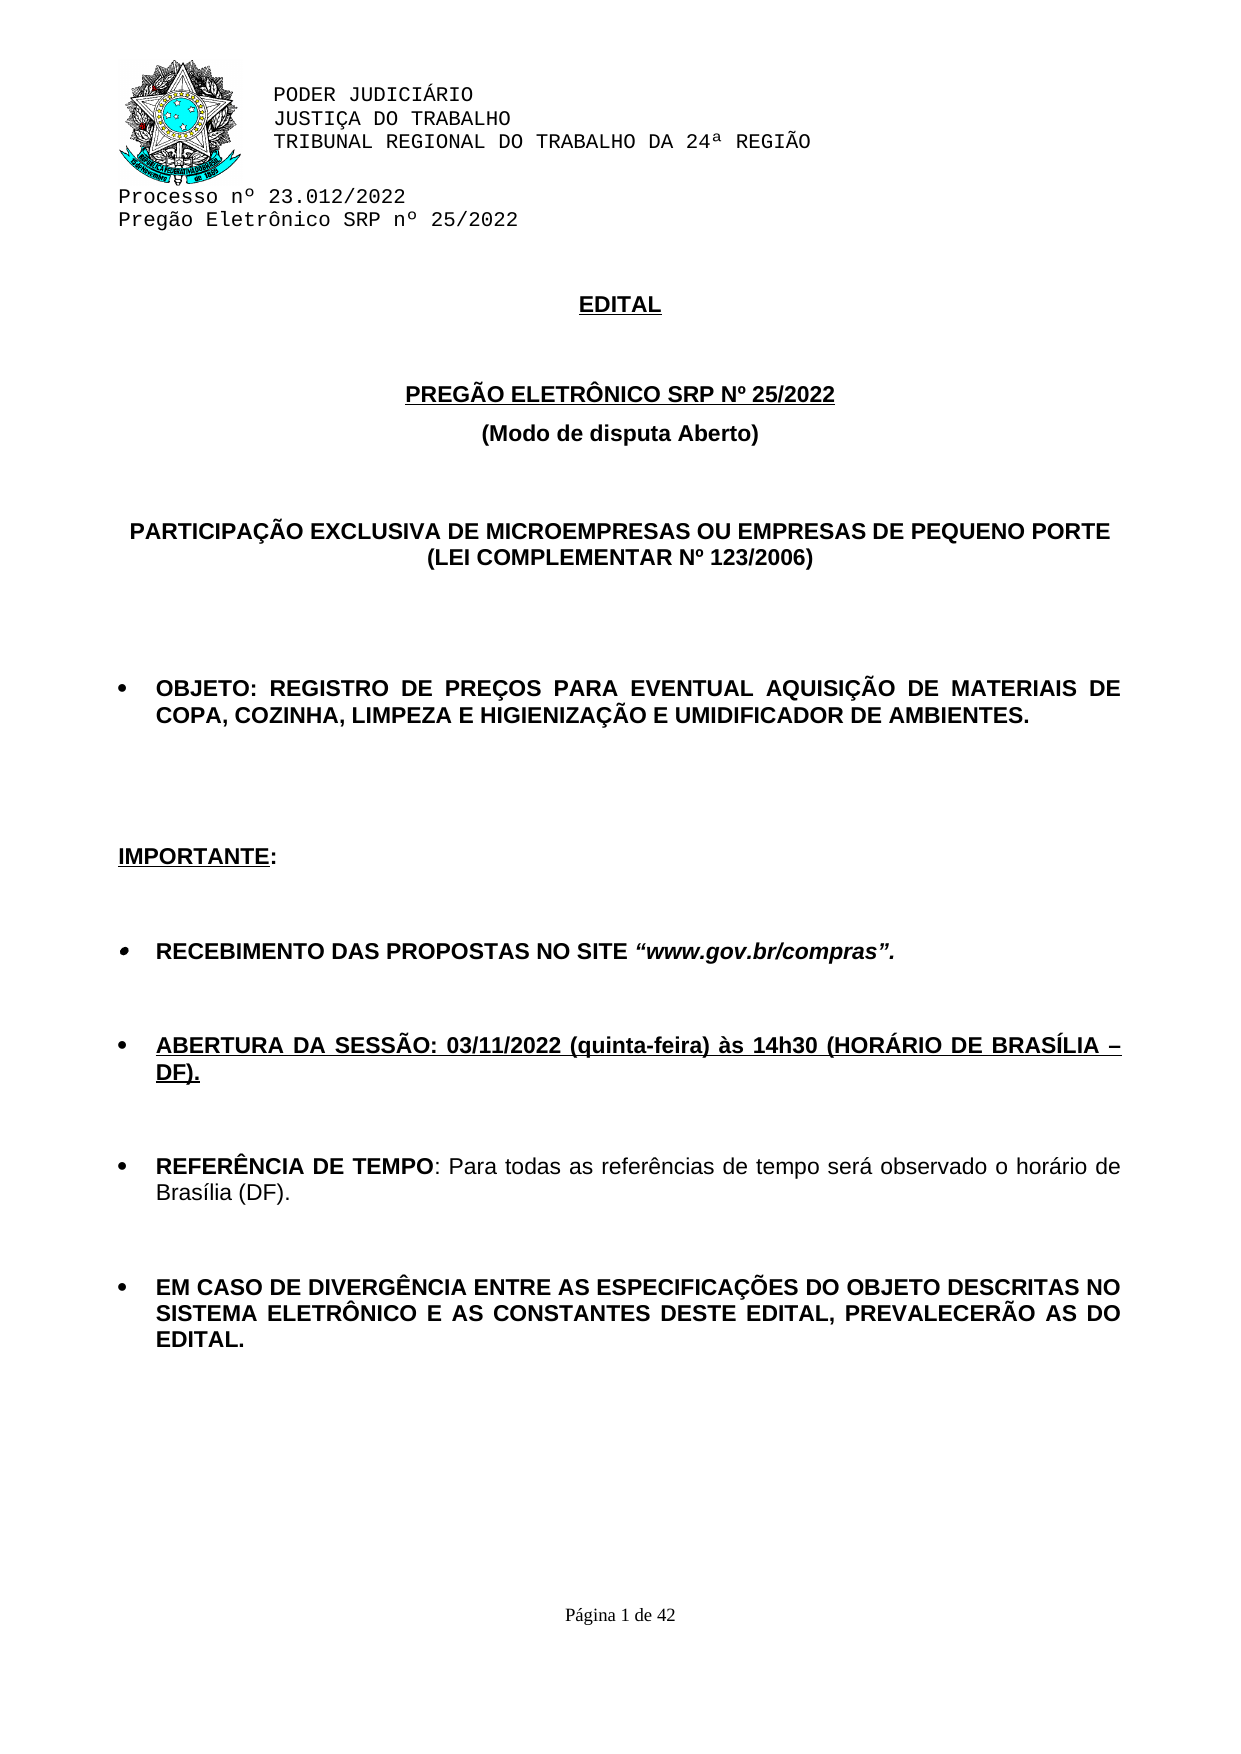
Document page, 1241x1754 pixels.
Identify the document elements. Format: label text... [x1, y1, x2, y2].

text IMPORTANTE: [118, 843, 1122, 870]
text (Modo de disputa Aberto) [118, 420, 1122, 446]
subtitle PREGÃO ELETRÔNICO SRP Nº 25/2022 [118, 381, 1122, 408]
list EM CASO DE DIVERGÊNCIA ENTRE AS ESPECIFICAÇÕES DO OBJETO DESCRITAS NO SISTEMA ELETRÔNICO E AS CONSTANTES DESTE EDITAL, PREVALECERÃO AS DO EDITAL. [118, 1273, 1122, 1353]
picture [118, 59, 243, 186]
list OBJETO: REGISTRO DE PREÇOS PARA EVENTUAL AQUISIÇÃO DE MATERIAIS DE COPA, COZINHA, LIMPEZA E HIGIENIZAÇÃO E UMIDIFICADOR DE AMBIENTES. [118, 675, 1122, 728]
list RECEBIMENTO DAS PROPOSTAS NO SITE “www.gov.br/compras”. [118, 938, 1122, 964]
list REFERÊNCIA DE TEMPO: Para todas as referências de tempo será observado o horário de Brasília (DF). [118, 1153, 1122, 1206]
subtitle EDITAL [118, 291, 1122, 317]
list ABERTURA DA SESSÃO: 03/11/2022 (quinta-feira) às 14h30 (HORÁRIO DE BRASÍLIA – DF). [118, 1032, 1122, 1085]
text PARTICIPAÇÃO EXCLUSIVA DE MICROEMPRESAS OU EMPRESAS DE PEQUENO PORTE [118, 518, 1122, 544]
text (LEI COMPLEMENTAR Nº 123/2006) [118, 544, 1122, 571]
